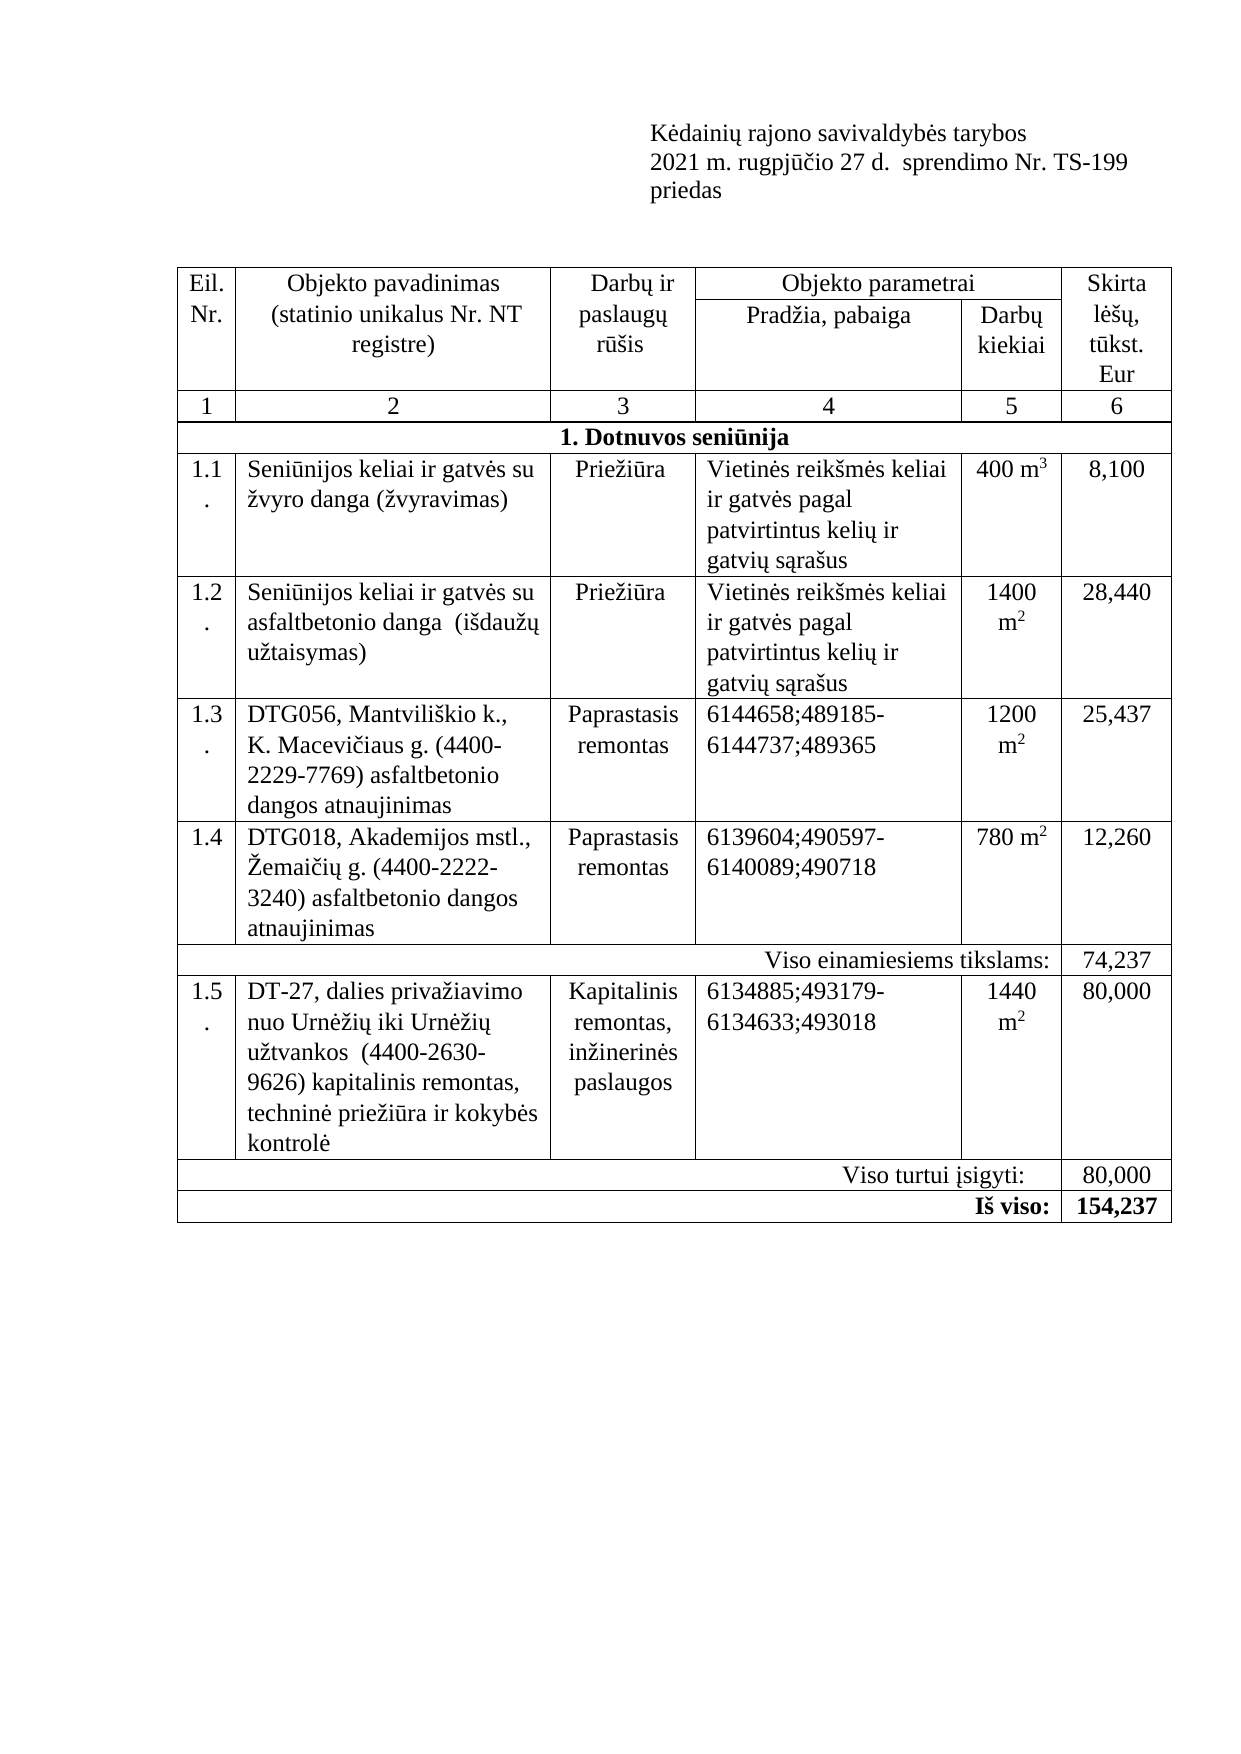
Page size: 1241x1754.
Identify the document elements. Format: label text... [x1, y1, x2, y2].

table_cell 1.2. [178, 577, 235, 698]
table_cell Paprastasis remontas [551, 822, 695, 944]
table_cell 6134885;493179-6134633;493018 [696, 976, 961, 1159]
table_header Eil. Nr. [178, 268, 235, 390]
table_cell 80,000 [1062, 1160, 1171, 1190]
table_cell Darbų kiekiai [962, 300, 1061, 390]
table_cell Kapitalinis remontas, inžinerinės paslaugos [551, 976, 695, 1159]
table_header Objekto pavadinimas (statinio unikalus Nr. NT registre) [236, 268, 550, 390]
table_cell Vietinės reikšmės keliai ir gatvės pagal patvirtintus kelių ir gatvių sąrašus [696, 577, 961, 698]
table_cell 80,000 [1062, 976, 1171, 1159]
table_cell 6139604;490597-6140089;490718 [696, 822, 961, 944]
table_cell Iš viso: [178, 1191, 1061, 1222]
table_cell 154,237 [1062, 1191, 1171, 1222]
table_cell 8,100 [1062, 454, 1171, 576]
table_cell 780 m2 [962, 822, 1061, 944]
table_cell Paprastasis remontas [551, 699, 695, 821]
table_cell 1440 m2 [962, 976, 1061, 1159]
table_header Darbų ir paslaugų rūšis [551, 268, 695, 390]
table_cell 1.1. [178, 454, 235, 576]
table_cell 74,237 [1062, 945, 1171, 975]
table_cell Priežiūra [551, 577, 695, 698]
text 2021 m. rugpjūčio 27 d. sprendimo Nr. TS-199 [177, 147, 1172, 176]
table_cell 6144658;489185-6144737;489365 [696, 699, 961, 821]
table_cell 1.4 [178, 822, 235, 944]
text Kėdainių rajono savivaldybės tarybos [177, 118, 1172, 147]
table_cell 1. Dotnuvos seniūnija [178, 423, 1171, 453]
table_cell 1 [178, 391, 235, 421]
table_header Objekto parametrai [696, 268, 1061, 299]
table_cell 1200 m2 [962, 699, 1061, 821]
table_cell 1400 m2 [962, 577, 1061, 698]
table_cell Seniūnijos keliai ir gatvės su asfaltbetonio danga (išdaužų užtaisymas) [236, 577, 550, 698]
table_cell 1.3. [178, 699, 235, 821]
table_cell Pradžia, pabaiga [696, 300, 961, 390]
table_cell 3 [551, 391, 695, 421]
text priedas [177, 176, 1172, 204]
table_cell Viso einamiesiems tikslams: [178, 945, 1061, 975]
table_cell 25,437 [1062, 699, 1171, 821]
table_cell 4 [696, 391, 961, 421]
table_cell Priežiūra [551, 454, 695, 576]
table_cell DT-27, dalies privažiavimo nuo Urnėžių iki Urnėžių užtvankos (4400-2630-9626) kapitalinis remontas, techninė priežiūra ir kokybės kontrolė [236, 976, 550, 1159]
table_cell 6 [1062, 391, 1171, 421]
table_cell Vietinės reikšmės keliai ir gatvės pagal patvirtintus kelių ir gatvių sąrašus [696, 454, 961, 576]
table_cell DTG056, Mantviliškio k., K. Macevičiaus g. (4400-2229-7769) asfaltbetonio dangos atnaujinimas [236, 699, 550, 821]
table_cell 2 [236, 391, 550, 421]
table_cell 5 [962, 391, 1061, 421]
table_header Skirta lėšų, tūkst. Eur [1062, 268, 1171, 390]
table_cell Viso turtui įsigyti: [178, 1160, 1061, 1190]
table_cell 12,260 [1062, 822, 1171, 944]
table_cell DTG018, Akademijos mstl., Žemaičių g. (4400-2222-3240) asfaltbetonio dangos atnaujinimas [236, 822, 550, 944]
table_cell 28,440 [1062, 577, 1171, 698]
table_cell Seniūnijos keliai ir gatvės su žvyro danga (žvyravimas) [236, 454, 550, 576]
table_cell 1.5. [178, 976, 235, 1159]
table_cell 400 m3 [962, 454, 1061, 576]
